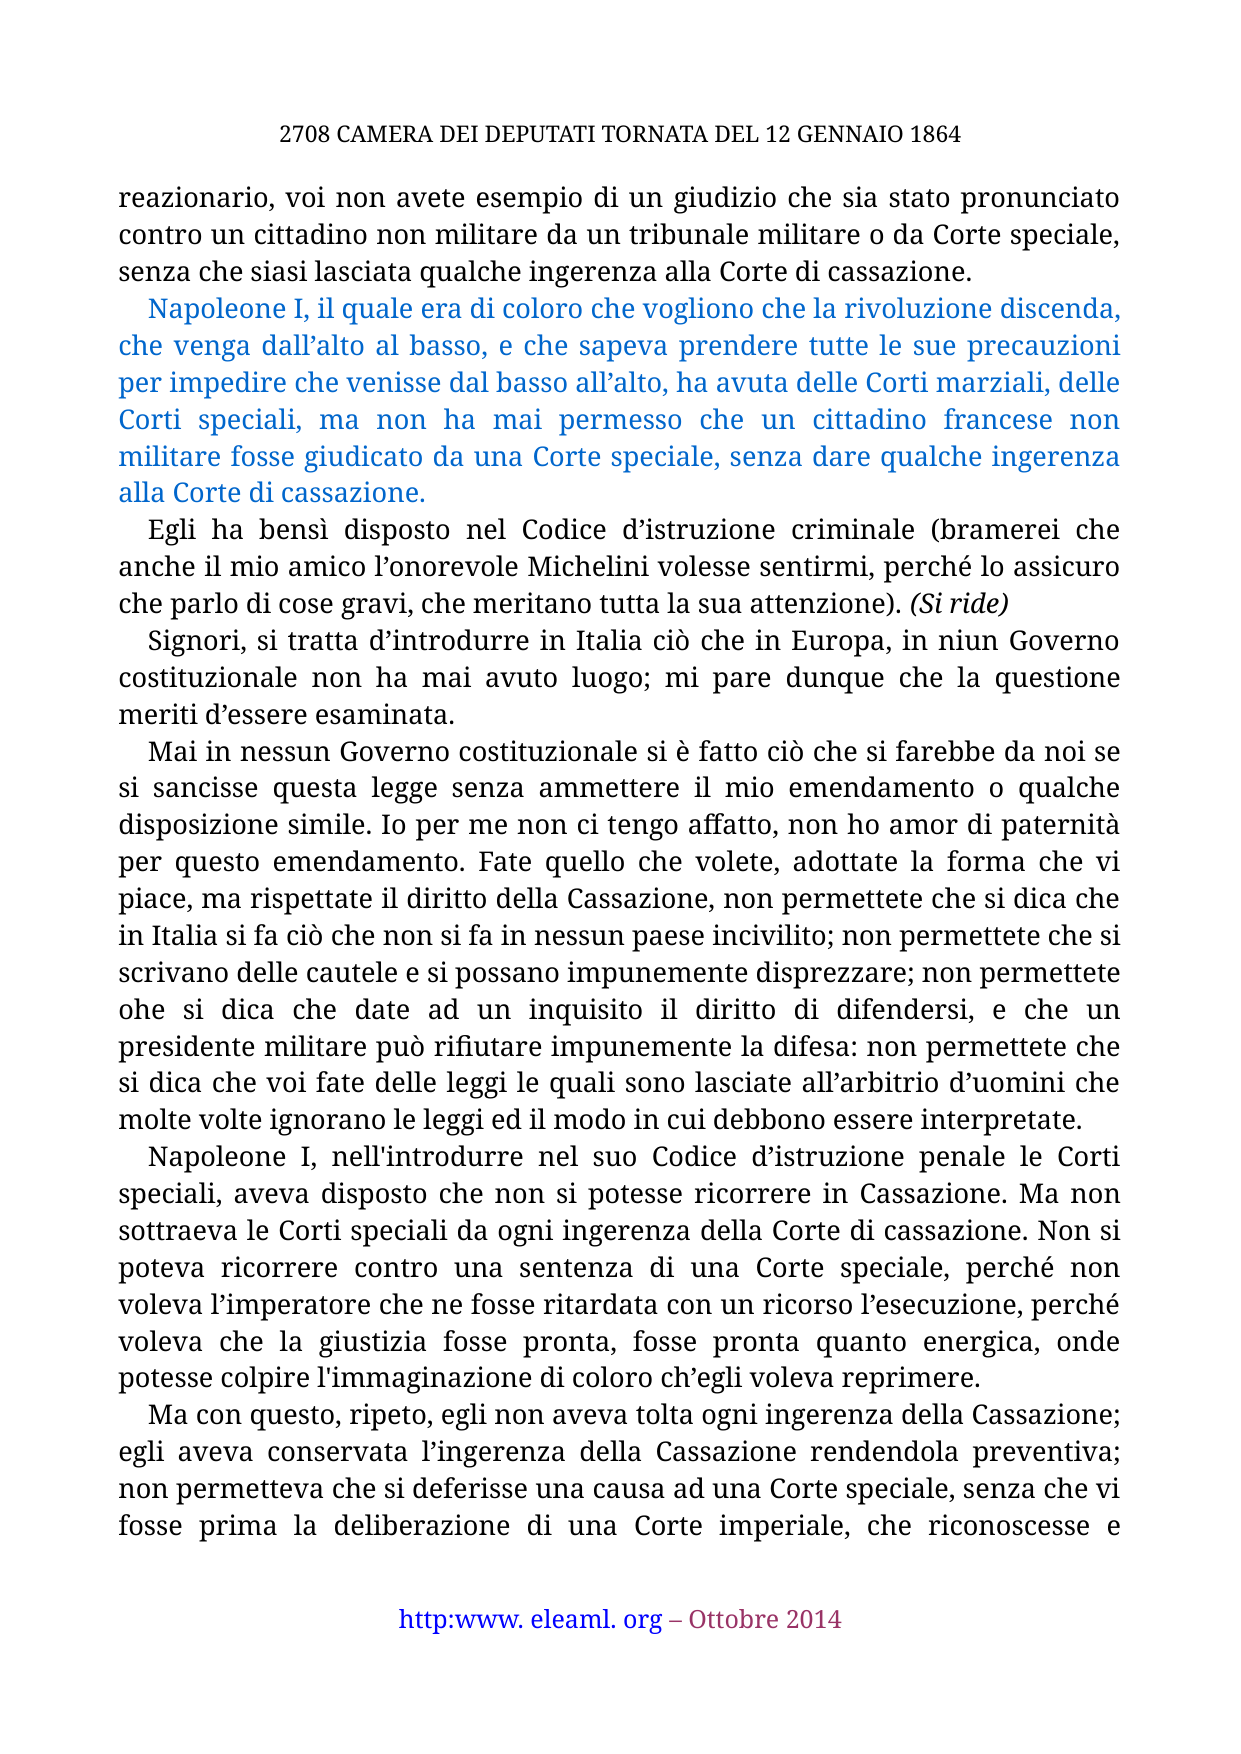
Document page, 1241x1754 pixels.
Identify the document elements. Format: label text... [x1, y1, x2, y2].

text reazionario, voi non avete esempio di un giudizio che sia stato pronunciato contro un cittadino non militare da un tribunale militare o da Corte speciale, senza che siasi lasciata qualche ingerenza alla Corte di cassazione. [118, 179, 1122, 289]
text Egli ha bensì disposto nel Codice d’istruzione criminale (bramerei che anche il mio amico l’onorevole Michelini volesse sentirmi, perché lo assicuro che parlo di cose gravi, che meritano tutta la sua attenzione). (Si ride) [118, 511, 1122, 621]
text Napoleone I, nell'introdurre nel suo Codice d’istruzione penale le Corti speciali, aveva disposto che non si potesse ricorrere in Cassazione. Ma non sottraeva le Corti speciali da ogni ingerenza della Corte di cassazione. Non si poteva ricorrere contro una sentenza di una Corte speciale, perché non voleva l’imperatore che ne fosse ritardata con un ricorso l’esecuzione, perché voleva che la giustizia fosse pronta, fosse pronta quanto energica, onde potesse colpire l'immaginazione di coloro ch’egli voleva reprimere. [118, 1138, 1122, 1396]
text Signori, si tratta d’introdurre in Italia ciò che in Europa, in niun Governo costituzionale non ha mai avuto luogo; mi pare dunque che la questione meriti d’essere esaminata. [118, 621, 1122, 732]
text Mai in nessun Governo costituzionale si è fatto ciò che si farebbe da noi se si sancisse questa legge senza ammettere il mio emendamento o qualche disposizione simile. Io per me non ci tengo affatto, non ho amor di paternità per questo emendamento. Fate quello che volete, adottate la forma che vi piace, ma rispettate il diritto della Cassazione, non permettete che si dica che in Italia si fa ciò che non si fa in nessun paese incivilito; non permettete che si scrivano delle cautele e si possano impunemente disprezzare; non permettete ohe si dica che date ad un inquisito il diritto di difendersi, e che un presidente militare può rifiutare impunemente la difesa: non permettete che si dica che voi fate delle leggi le quali sono lasciate all’arbitrio d’uomini che molte volte ignorano le leggi ed il modo in cui debbono essere interpretate. [118, 732, 1122, 1138]
text Ma con questo, ripeto, egli non aveva tolta ogni ingerenza della Cassazione; egli aveva conservata l’ingerenza della Cassazione rendendola preventiva; non permetteva che si deferisse una causa ad una Corte speciale, senza che vi fosse prima la deliberazione di una Corte imperiale, che riconoscesse e [118, 1396, 1122, 1543]
text Napoleone I, il quale era di coloro che vogliono che la rivoluzione discenda, che venga dall’alto al basso, e che sapeva prendere tutte le sue precauzioni per impedire che venisse dal basso all’alto, ha avuta delle Corti marziali, delle Corti speciali, ma non ha mai permesso che un cittadino francese non militare fosse giudicato da una Corte speciale, senza dare qualche ingerenza alla Corte di cassazione. [118, 289, 1122, 511]
